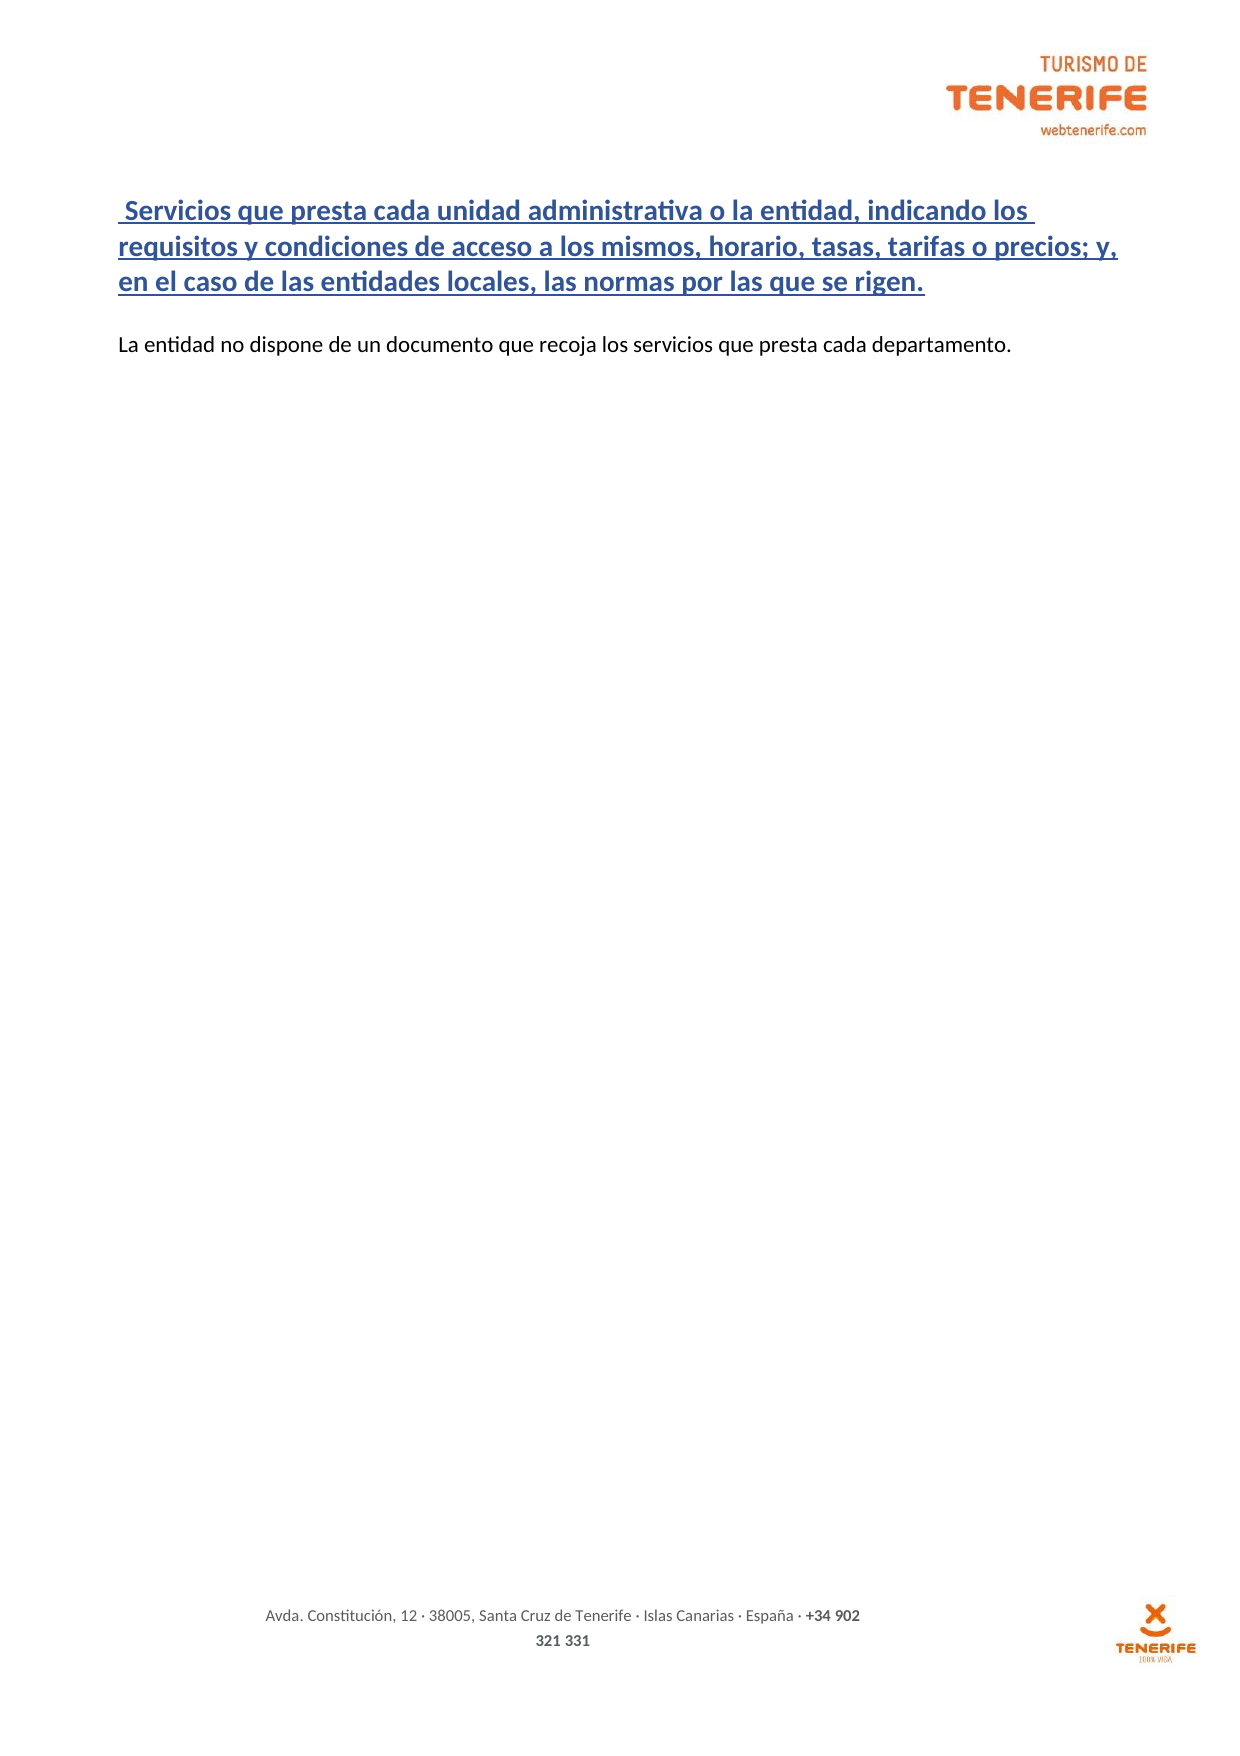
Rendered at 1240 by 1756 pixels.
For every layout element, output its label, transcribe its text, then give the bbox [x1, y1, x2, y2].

text La entidad no dispone de un documento que recoja los servicios que presta cada departamento. [118, 330, 1121, 358]
text Servicios que presta cada unidad administrativa o la entidad, indicando los requisitos y condiciones de acceso a los mismos, horario, tasas, tarifas o precios; y, en el caso de las entidades locales, las normas por las que se rigen. [118, 192, 1121, 299]
picture [942, 47, 1149, 145]
picture [1113, 1595, 1200, 1669]
